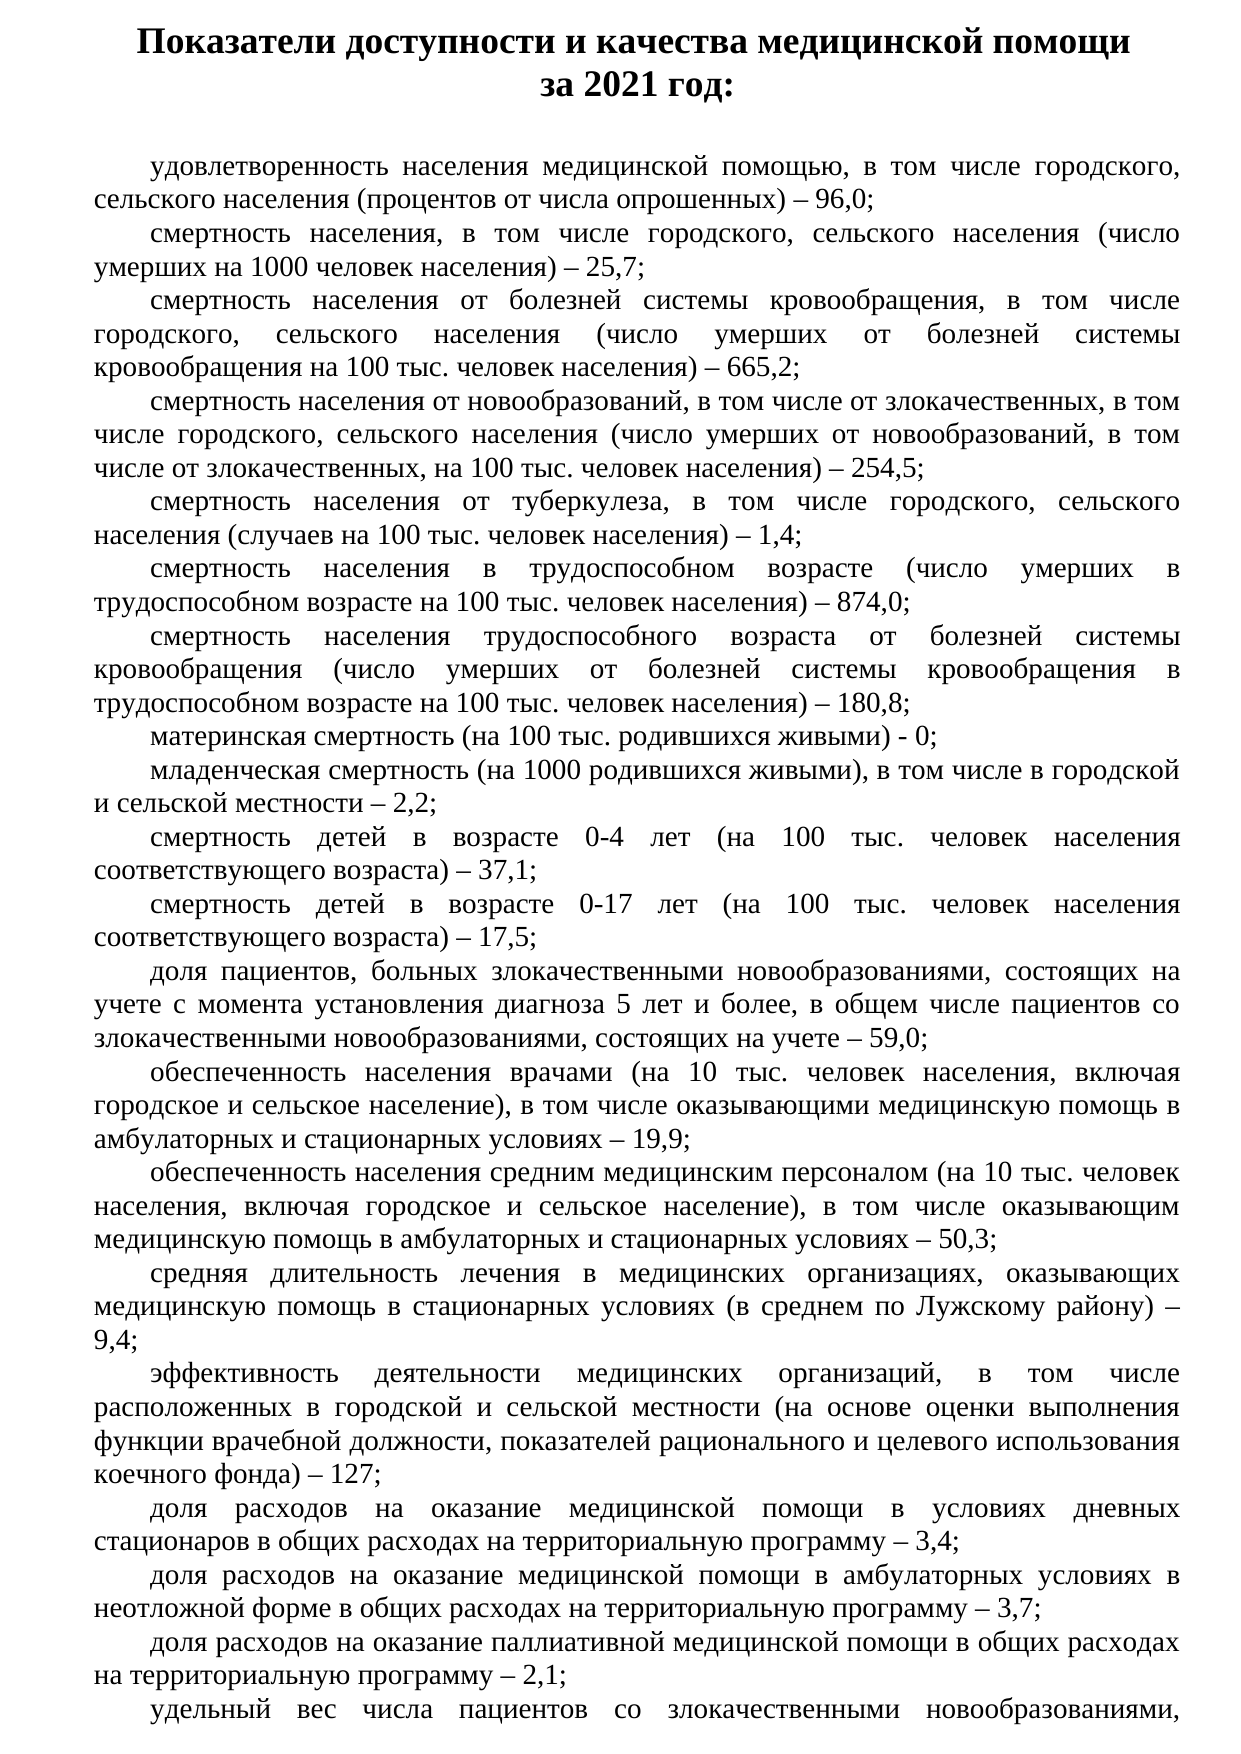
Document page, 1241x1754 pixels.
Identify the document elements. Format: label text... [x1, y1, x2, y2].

text материнская смертность (на 100 тыс. родившихся живыми) - 0; [94, 718, 1181, 752]
text обеспеченность населения средним медицинским персоналом (на 10 тыс. человек населения, включая городское и сельское население), в том числе оказывающим медицинскую помощь в амбулаторных и стационарных условиях – 50,3; [94, 1154, 1181, 1255]
text обеспеченность населения врачами (на 10 тыс. человек населения, включая городское и сельское население), в том числе оказывающими медицинскую помощь в амбулаторных и стационарных условиях – 19,9; [94, 1054, 1181, 1154]
text доля расходов на оказание медицинской помощи в амбулаторных условиях в неотложной форме в общих расходах на территориальную программу – 3,7; [94, 1557, 1181, 1624]
text Показатели доступности и качества медицинской помощи [94, 19, 1181, 62]
text смертность населения в трудоспособном возрасте (число умерших в трудоспособном возрасте на 100 тыс. человек населения) – 874,0; [94, 551, 1181, 618]
text смертность детей в возрасте 0-17 лет (на 100 тыс. человек населения соответствующего возраста) – 17,5; [94, 886, 1181, 953]
text удовлетворенность населения медицинской помощью, в том числе городского, сельского населения (процентов от числа опрошенных) – 96,0; [94, 148, 1181, 215]
text смертность населения, в том числе городского, сельского населения (число умерших на 1000 человек населения) – 25,7; [94, 215, 1181, 282]
text смертность детей в возрасте 0-4 лет (на 100 тыс. человек населения соответствующего возраста) – 37,1; [94, 819, 1181, 886]
text средняя длительность лечения в медицинских организациях, оказывающих медицинскую помощь в стационарных условиях (в среднем по Лужскому району) – 9,4; [94, 1255, 1181, 1356]
text доля расходов на оказание паллиативной медицинской помощи в общих расходах на территориальную программу – 2,1; [94, 1624, 1181, 1691]
text смертность населения трудоспособного возраста от болезней системы кровообращения (число умерших от болезней системы кровообращения в трудоспособном возрасте на 100 тыс. человек населения) – 180,8; [94, 618, 1181, 718]
text эффективность деятельности медицинских организаций, в том числе расположенных в городской и сельской местности (на основе оценки выполнения функции врачебной должности, показателей рационального и целевого использования коечного фонда) – 127; [94, 1356, 1181, 1490]
text доля расходов на оказание медицинской помощи в условиях дневных стационаров в общих расходах на территориальную программу – 3,4; [94, 1490, 1181, 1557]
text смертность населения от болезней системы кровообращения, в том числе городского, сельского населения (число умерших от болезней системы кровообращения на 100 тыс. человек населения) – 665,2; [94, 282, 1181, 383]
text удельный вес числа пациентов со злокачественными новообразованиями, [94, 1691, 1181, 1724]
text смертность населения от туберкулеза, в том числе городского, сельского населения (случаев на 100 тыс. человек населения) – 1,4; [94, 483, 1181, 551]
text смертность населения от новообразований, в том числе от злокачественных, в том числе городского, сельского населения (число умерших от новообразований, в том числе от злокачественных, на 100 тыс. человек населения) – 254,5; [94, 383, 1181, 483]
text доля пациентов, больных злокачественными новообразованиями, состоящих на учете с момента установления диагноза 5 лет и более, в общем числе пациентов со злокачественными новообразованиями, состоящих на учете – 59,0; [94, 953, 1181, 1054]
text младенческая смертность (на 1000 родившихся живыми), в том числе в городской и сельской местности – 2,2; [94, 752, 1181, 819]
text за 2021 год: [94, 62, 1181, 105]
